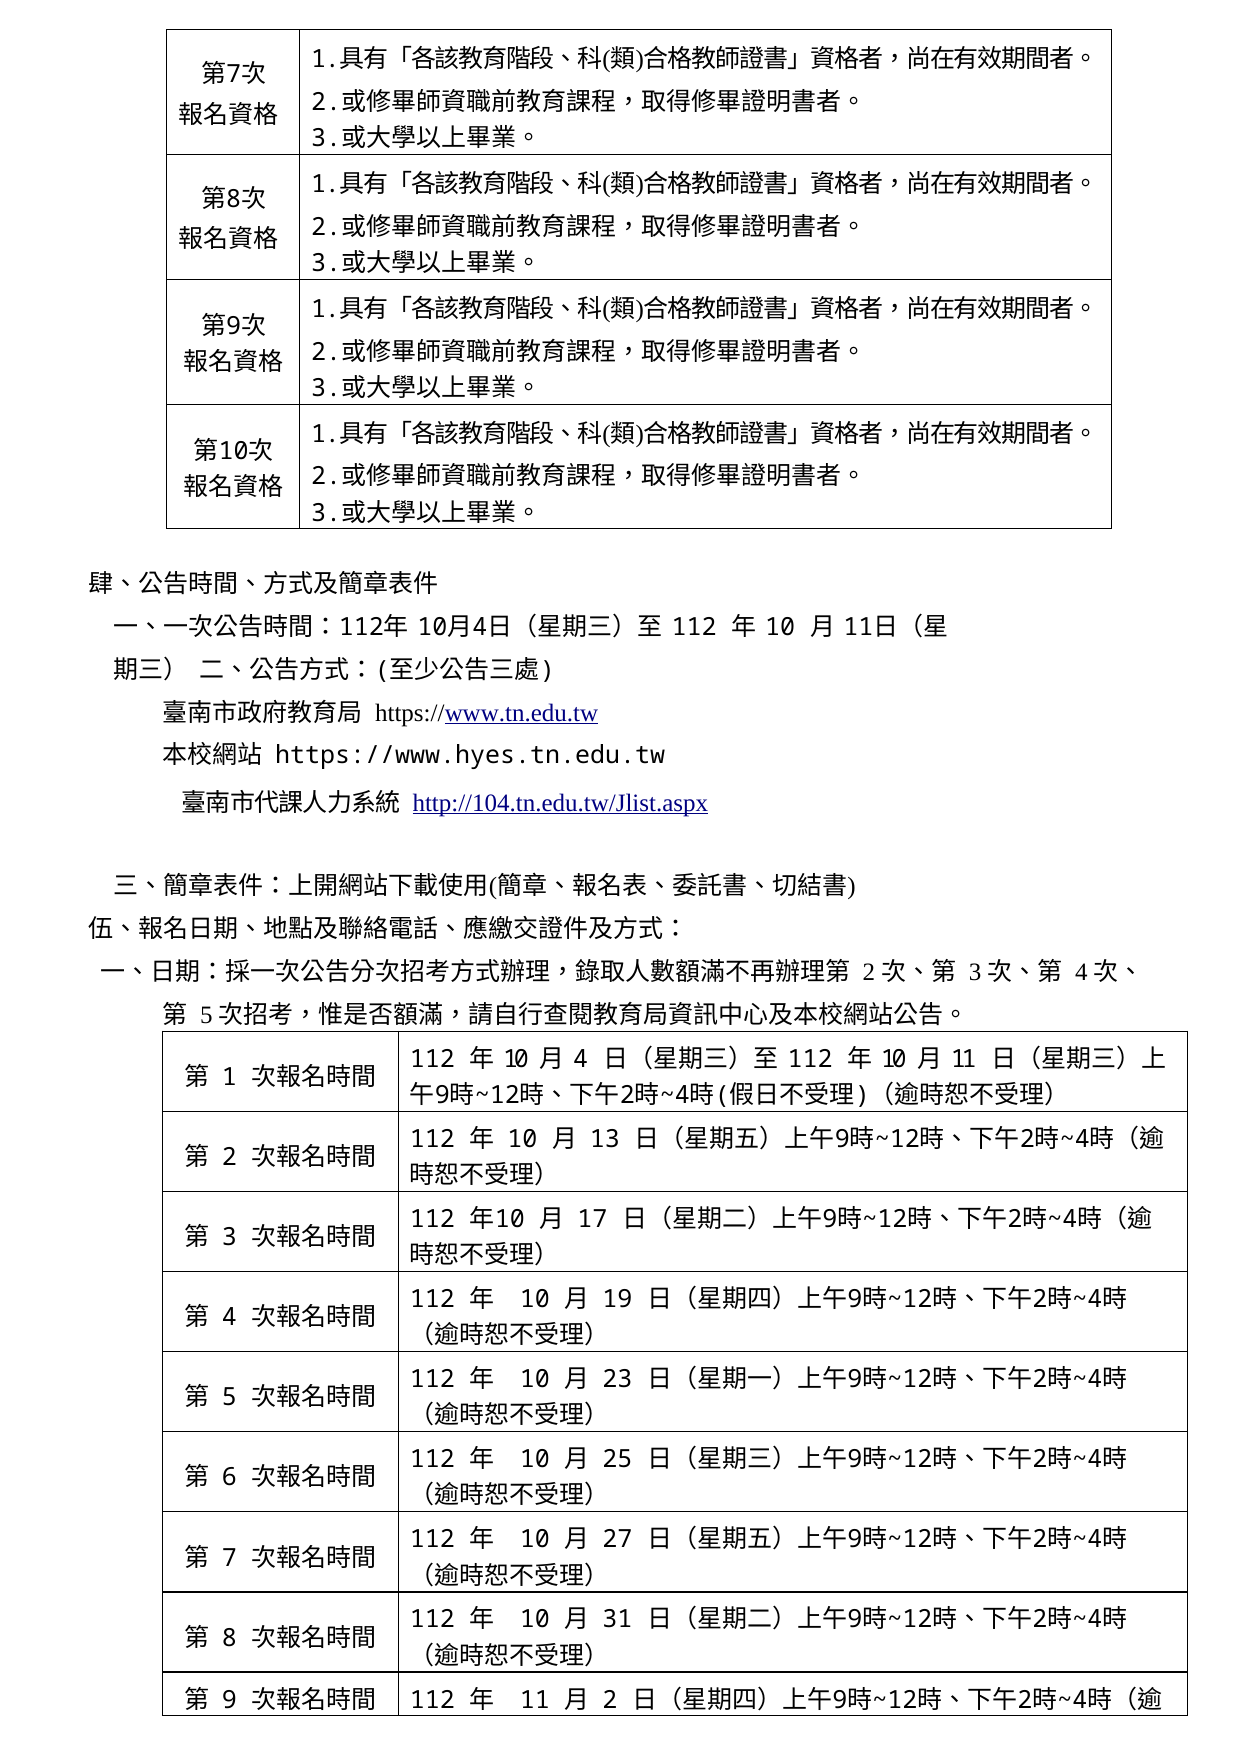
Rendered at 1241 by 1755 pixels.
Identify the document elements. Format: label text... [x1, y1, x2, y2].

table_cell 1.具有「各該教育階段、科(類)合格教師證書」資格者，尚在有效期間者。 2.或修畢師資職前教育課程，取得修畢證明書者。 3.或大學以上畢業。 [300, 30, 1111, 154]
table_cell 1.具有「各該教育階段、科(類)合格教師證書」資格者，尚在有效期間者。 2.或修畢師資職前教育課程，取得修畢證明書者。 3.或大學以上畢業。 [300, 405, 1111, 528]
table_cell 112 年 10 月 13 日（星期五）上午9時~12時、下午2時~4時（逾時恕不受理） [399, 1112, 1187, 1191]
table_cell 第8次 報名資格 [167, 155, 299, 279]
text 本校網站 https://www.hyes.tn.edu.tw [162, 735, 1188, 771]
text 一、日期：採一次公告分次招考方式辦理，錄取人數額滿不再辦理第 2 次、第 3 次、第 4 次、 [72, 952, 1171, 988]
table_cell 第 5 次報名時間 [163, 1352, 398, 1431]
text 三、簡章表件：上開網站下載使用(簡章、報名表、委託書、切結書) 伍、報名日期、地點及聯絡電話、應繳交證件及方式： [89, 866, 856, 945]
table_cell 112 年 10 月 25 日（星期三）上午9時~12時、下午2時~4時（逾時恕不受理） [399, 1432, 1187, 1511]
table_cell 第 3 次報名時間 [163, 1192, 398, 1271]
text 肆、公告時間、方式及簡章表件 [89, 564, 1188, 600]
table_header 第 1 次報名時間 [163, 1032, 398, 1111]
table_cell 第 2 次報名時間 [163, 1112, 398, 1191]
text 第 5 次招考，惟是否額滿，請自行查閱教育局資訊中心及本校網站公告。 [162, 994, 1188, 1031]
table_cell 第9次 報名資格 [167, 280, 299, 403]
table_cell 112 年10 月 17 日（星期二）上午9時~12時、下午2時~4時（逾時恕不受理） [399, 1192, 1187, 1271]
table_cell 第 9 次報名時間 [163, 1673, 398, 1715]
table_header 112 年 10 月 4 日（星期三）至 112 年 10 月 11 日（星期三）上午9時~12時、下午2時~4時(假日不受理)（逾時恕不受理） [399, 1032, 1187, 1111]
table_cell 1.具有「各該教育階段、科(類)合格教師證書」資格者，尚在有效期間者。 2.或修畢師資職前教育課程，取得修畢證明書者。 3.或大學以上畢業。 [300, 280, 1111, 403]
table_cell 第 8 次報名時間 [163, 1593, 398, 1671]
table_cell 第10次 報名資格 [167, 405, 299, 528]
table_cell 112 年 10 月 31 日（星期二）上午9時~12時、下午2時~4時（逾時恕不受理） [399, 1593, 1187, 1671]
table_cell 112 年 11 月 2 日（星期四）上午9時~12時、下午2時~4時（逾 [399, 1673, 1187, 1715]
table_cell 112 年 10 月 27 日（星期五）上午9時~12時、下午2時~4時（逾時恕不受理） [399, 1512, 1187, 1591]
table_cell 112 年 10 月 19 日（星期四）上午9時~12時、下午2時~4時（逾時恕不受理） [399, 1272, 1187, 1351]
text 一、一次公告時間：112年 10月4日（星期三）至 112 年 10 月 11日（星期三） 二、公告方式：(至少公告三處) [114, 606, 971, 685]
table_cell 第 4 次報名時間 [163, 1272, 398, 1351]
table_cell 1.具有「各該教育階段、科(類)合格教師證書」資格者，尚在有效期間者。 2.或修畢師資職前教育課程，取得修畢證明書者。 3.或大學以上畢業。 [300, 155, 1111, 279]
text 臺南市代課人力系統 http://104.tn.edu.tw/Jlist.aspx [52, 782, 1188, 819]
table_cell 第7次 報名資格 [167, 30, 299, 154]
table_cell 112 年 10 月 23 日（星期一）上午9時~12時、下午2時~4時（逾時恕不受理） [399, 1352, 1187, 1431]
table_cell 第 6 次報名時間 [163, 1432, 398, 1511]
table_cell 第 7 次報名時間 [163, 1512, 398, 1591]
text 臺南市政府教育局 https://www.tn.edu.tw [162, 692, 1188, 728]
